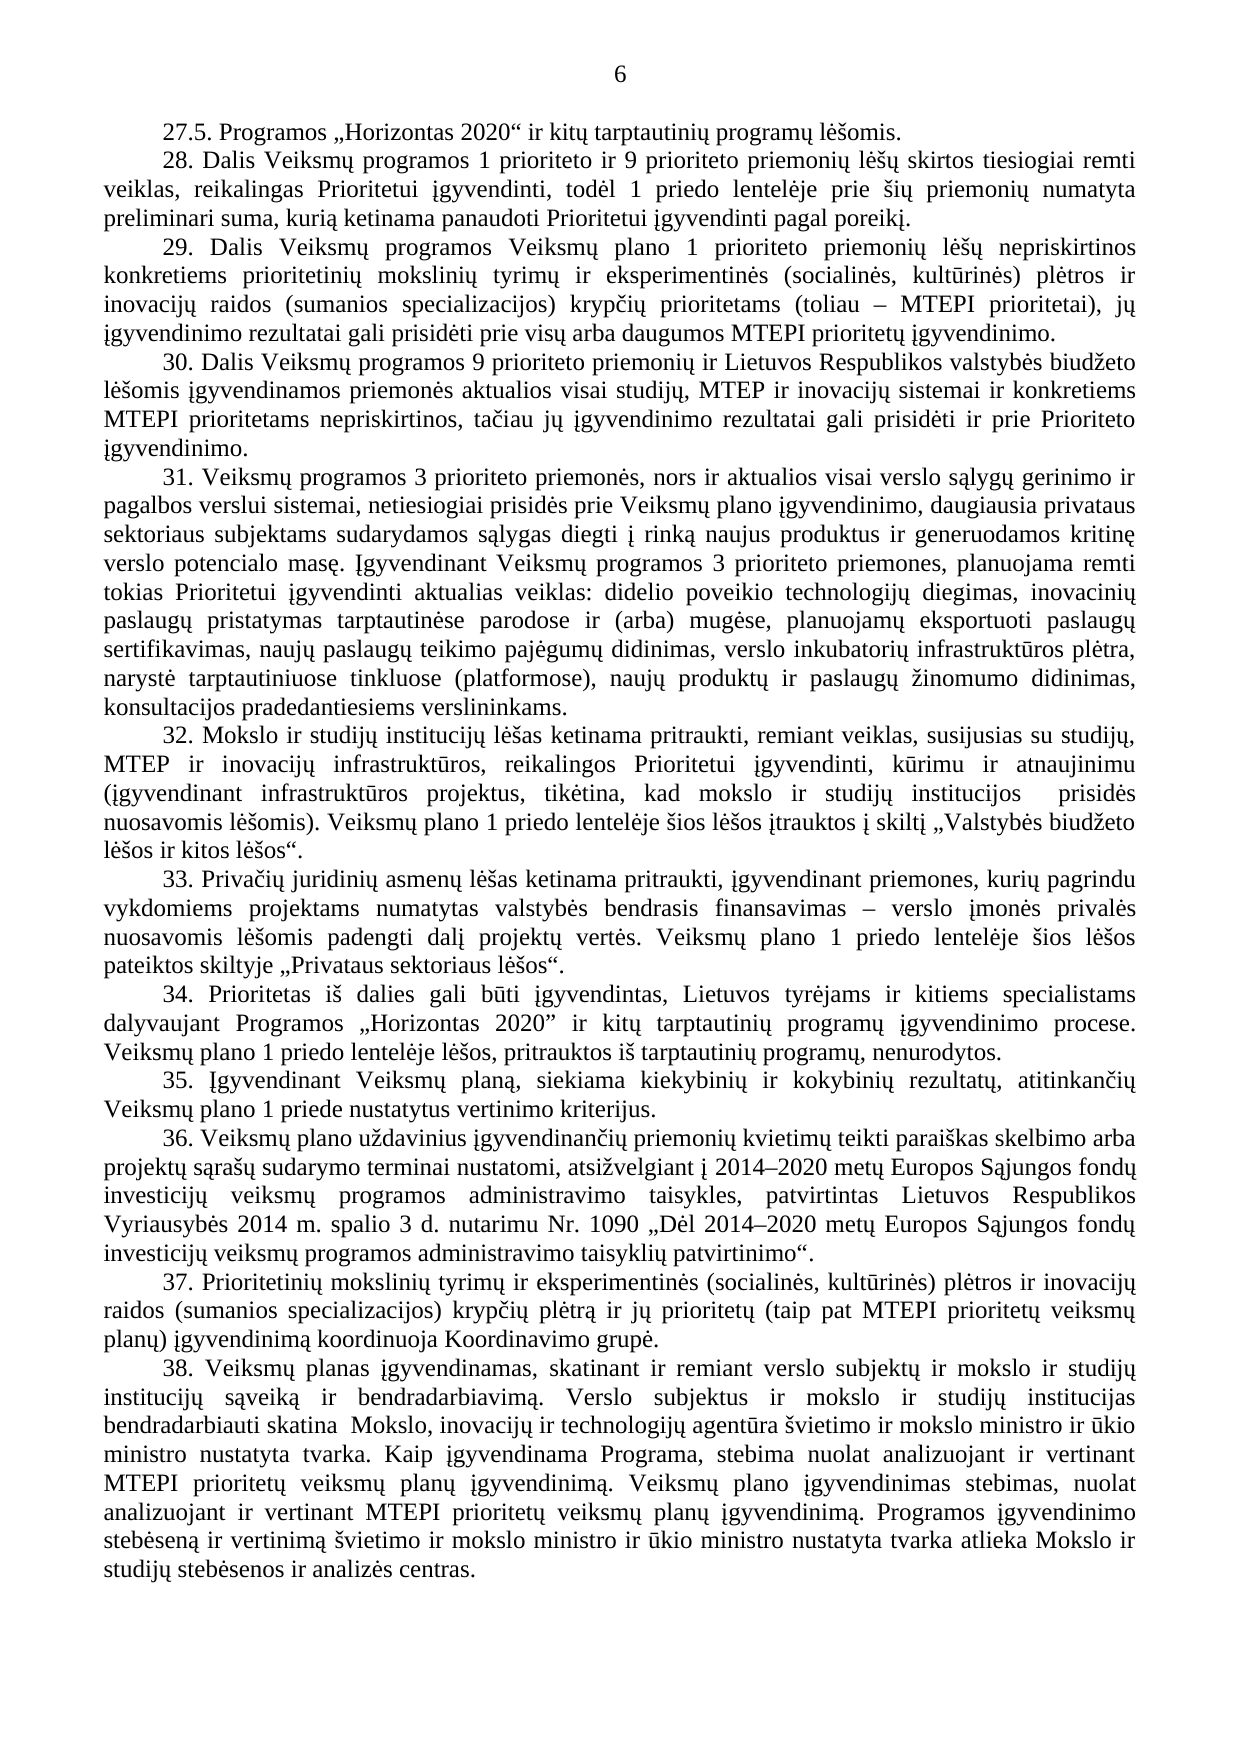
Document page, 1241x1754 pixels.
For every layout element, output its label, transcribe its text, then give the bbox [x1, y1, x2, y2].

text 31. Veiksmų programos 3 prioriteto priemonės, nors ir aktualios visai verslo sąlygų gerinimo ir pagalbos verslui sistemai, netiesiogiai prisidės prie Veiksmų plano įgyvendinimo, daugiausia privataus sektoriaus subjektams sudarydamos sąlygas diegti į rinką naujus produktus ir generuodamos kritinę verslo potencialo masę. Įgyvendinant Veiksmų programos 3 prioriteto priemones, planuojama remti tokias Prioritetui įgyvendinti aktualias veiklas: didelio poveikio technologijų diegimas, inovacinių paslaugų pristatymas tarptautinėse parodose ir (arba) mugėse, planuojamų eksportuoti paslaugų sertifikavimas, naujų paslaugų teikimo pajėgumų didinimas, verslo inkubatorių infrastruktūros plėtra, narystė tarptautiniuose tinkluose (platformose), naujų produktų ir paslaugų žinomumo didinimas, konsultacijos pradedantiesiems verslininkams. [103, 462, 1137, 720]
text 35. Įgyvendinant Veiksmų planą, siekiama kiekybinių ir kokybinių rezultatų, atitinkančių Veiksmų plano 1 priede nustatytus vertinimo kriterijus. [103, 1065, 1137, 1123]
text 32. Mokslo ir studijų institucijų lėšas ketinama pritraukti, remiant veiklas, susijusias su studijų, MTEP ir inovacijų infrastruktūros, reikalingos Prioritetui įgyvendinti, kūrimu ir atnaujinimu (įgyvendinant infrastruktūros projektus, tikėtina, kad mokslo ir studijų institucijos prisidės nuosavomis lėšomis). Veiksmų plano 1 priedo lentelėje šios lėšos įtrauktos į skiltį „Valstybės biudžeto lėšos ir kitos lėšos“. [103, 720, 1137, 864]
text 37. Prioritetinių mokslinių tyrimų ir eksperimentinės (socialinės, kultūrinės) plėtros ir inovacijų raidos (sumanios specializacijos) krypčių plėtrą ir jų prioritetų (taip pat MTEPI prioritetų veiksmų planų) įgyvendinimą koordinuoja Koordinavimo grupė. [103, 1267, 1137, 1353]
text 34. Prioritetas iš dalies gali būti įgyvendintas, Lietuvos tyrėjams ir kitiems specialistams dalyvaujant Programos „Horizontas 2020” ir kitų tarptautinių programų įgyvendinimo procese. Veiksmų plano 1 priedo lentelėje lėšos, pritrauktos iš tarptautinių programų, nenurodytos. [103, 979, 1137, 1065]
text 38. Veiksmų planas įgyvendinamas, skatinant ir remiant verslo subjektų ir mokslo ir studijų institucijų sąveiką ir bendradarbiavimą. Verslo subjektus ir mokslo ir studijų institucijas bendradarbiauti skatina Mokslo, inovacijų ir technologijų agentūra švietimo ir mokslo ministro ir ūkio ministro nustatyta tvarka. Kaip įgyvendinama Programa, stebima nuolat analizuojant ir vertinant MTEPI prioritetų veiksmų planų įgyvendinimą. Veiksmų plano įgyvendinimas stebimas, nuolat analizuojant ir vertinant MTEPI prioritetų veiksmų planų įgyvendinimą. Programos įgyvendinimo stebėseną ir vertinimą švietimo ir mokslo ministro ir ūkio ministro nustatyta tvarka atlieka Mokslo ir studijų stebėsenos ir analizės centras. [103, 1353, 1137, 1583]
text 29. Dalis Veiksmų programos Veiksmų plano 1 prioriteto priemonių lėšų nepriskirtinos konkretiems prioritetinių mokslinių tyrimų ir eksperimentinės (socialinės, kultūrinės) plėtros ir inovacijų raidos (sumanios specializacijos) krypčių prioritetams (toliau – MTEPI prioritetai), jų įgyvendinimo rezultatai gali prisidėti prie visų arba daugumos MTEPI prioritetų įgyvendinimo. [103, 232, 1137, 347]
text 30. Dalis Veiksmų programos 9 prioriteto priemonių ir Lietuvos Respublikos valstybės biudžeto lėšomis įgyvendinamos priemonės aktualios visai studijų, MTEP ir inovacijų sistemai ir konkretiems MTEPI prioritetams nepriskirtinos, tačiau jų įgyvendinimo rezultatai gali prisidėti ir prie Prioriteto įgyvendinimo. [103, 347, 1137, 462]
text 33. Privačių juridinių asmenų lėšas ketinama pritraukti, įgyvendinant priemones, kurių pagrindu vykdomiems projektams numatytas valstybės bendrasis finansavimas – verslo įmonės privalės nuosavomis lėšomis padengti dalį projektų vertės. Veiksmų plano 1 priedo lentelėje šios lėšos pateiktos skiltyje „Privataus sektoriaus lėšos“. [103, 864, 1137, 979]
text 28. Dalis Veiksmų programos 1 prioriteto ir 9 prioriteto priemonių lėšų skirtos tiesiogiai remti veiklas, reikalingas Prioritetui įgyvendinti, todėl 1 priedo lentelėje prie šių priemonių numatyta preliminari suma, kurią ketinama panaudoti Prioritetui įgyvendinti pagal poreikį. [103, 145, 1137, 232]
text 36. Veiksmų plano uždavinius įgyvendinančių priemonių kvietimų teikti paraiškas skelbimo arba projektų sąrašų sudarymo terminai nustatomi, atsižvelgiant į 2014–2020 metų Europos Sąjungos fondų investicijų veiksmų programos administravimo taisykles, patvirtintas Lietuvos Respublikos Vyriausybės 2014 m. spalio 3 d. nutarimu Nr. 1090 „Dėl 2014–2020 metų Europos Sąjungos fondų investicijų veiksmų programos administravimo taisyklių patvirtinimo“. [103, 1123, 1137, 1267]
text 27.5. Programos „Horizontas 2020“ ir kitų tarptautinių programų lėšomis. [103, 117, 1137, 145]
